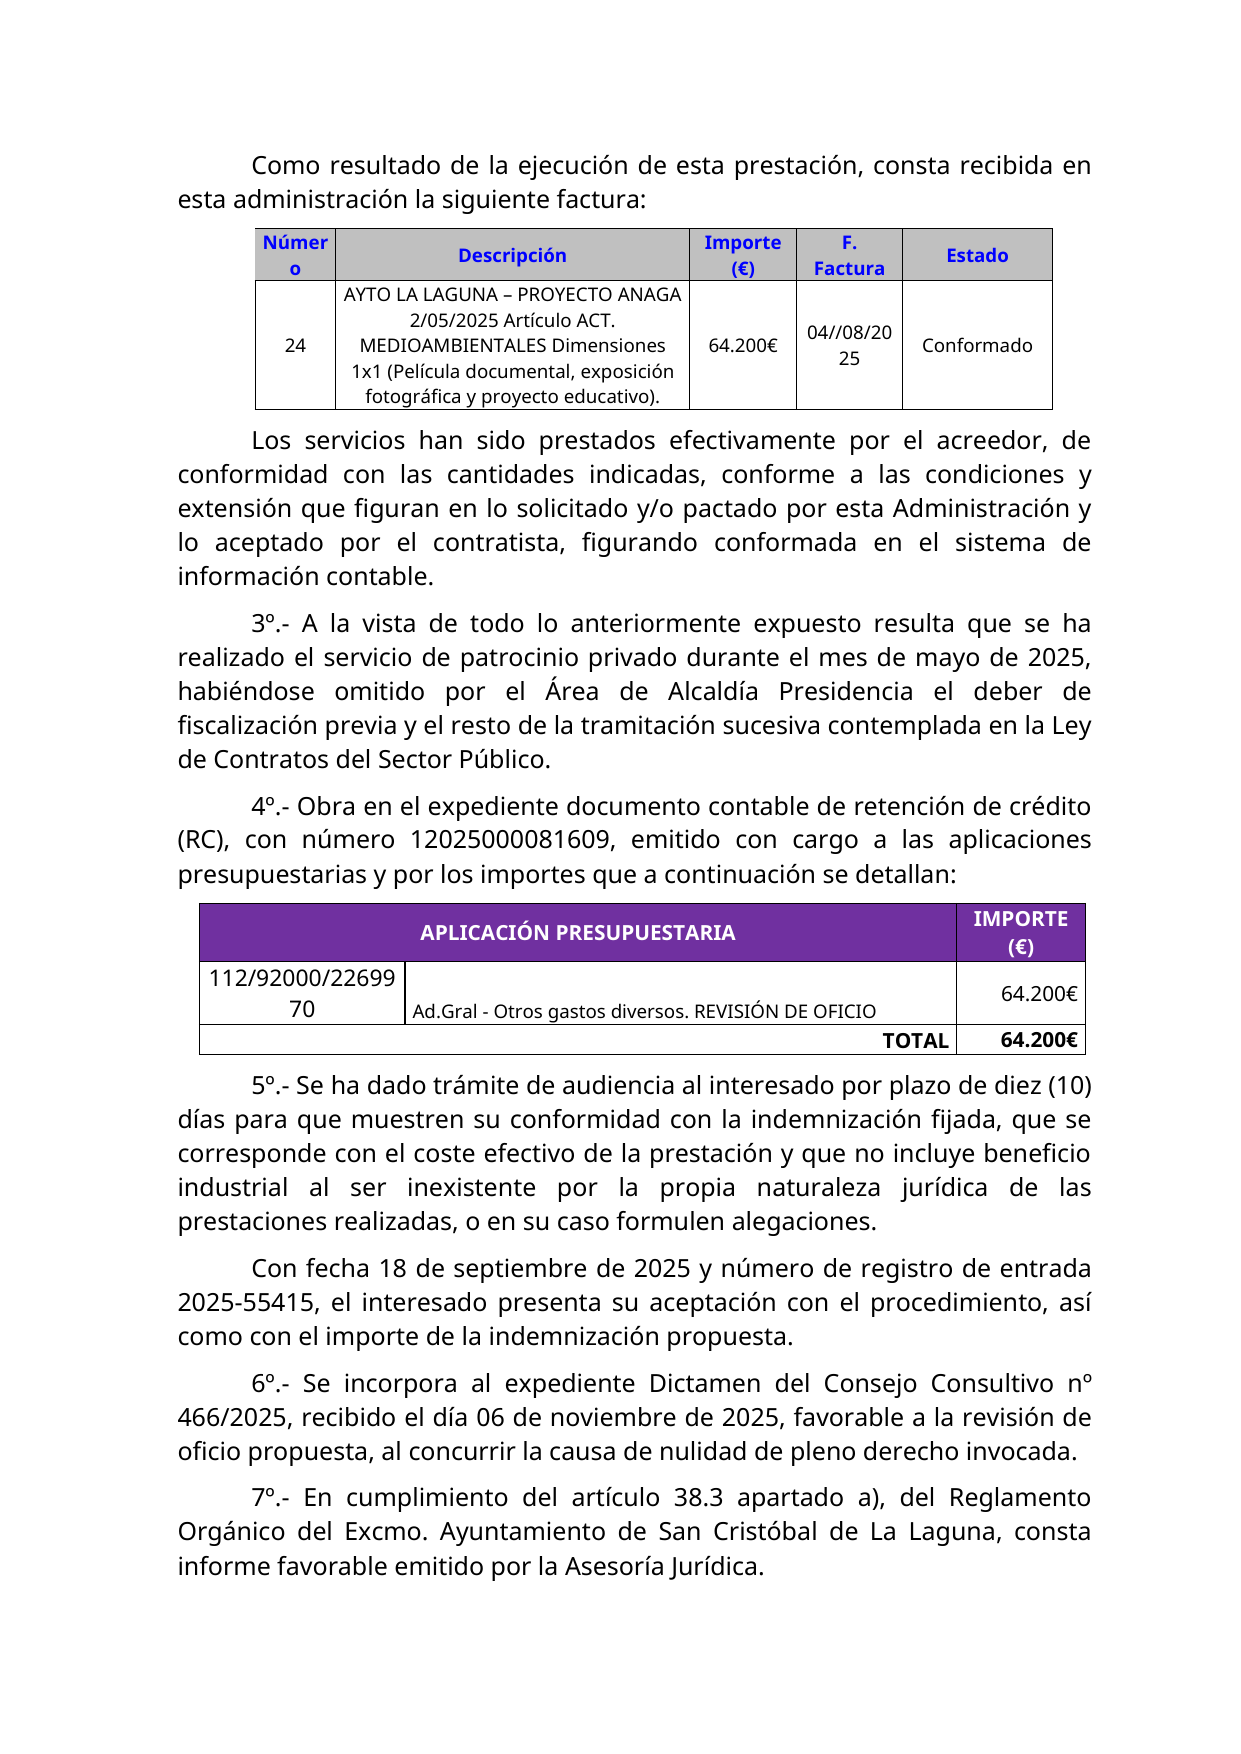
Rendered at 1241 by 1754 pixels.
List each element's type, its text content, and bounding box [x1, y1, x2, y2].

table_header IMPORTE (€) [957, 904, 1085, 961]
table_header Descripción [336, 229, 689, 280]
text 7º.- En cumplimiento del artículo 38.3 apartado a), del Reglamento Orgánico del Excmo. Ayuntamiento de San Cristóbal de La Laguna, consta informe favorable emitido por la Asesoría Jurídica. [177, 1480, 1093, 1582]
text 3º.- A la vista de todo lo anteriormente expuesto resulta que se ha realizado el servicio de patrocinio privado durante el mes de mayo de 2025, habiéndose omitido por el Área de Alcaldía Presidencia el deber de fiscalización previa y el resto de la tramitación sucesiva contemplada en la Ley de Contratos del Sector Público. [177, 605, 1093, 776]
table_cell Ad.Gral - Otros gastos diversos. REVISIÓN DE OFICIO [406, 962, 956, 1024]
text 6º.- Se incorpora al expediente Dictamen del Consejo Consultivo nº 466/2025, recibido el día 06 de noviembre de 2025, favorable a la revisión de oficio propuesta, al concurrir la causa de nulidad de pleno derecho invocada. [177, 1365, 1093, 1467]
table_header Número [255, 229, 335, 280]
table_cell Conformado [903, 281, 1052, 409]
table_cell 64.200€ [957, 962, 1085, 1024]
table_cell 24 [256, 281, 335, 409]
text Los servicios han sido prestados efectivamente por el acreedor, de conformidad con las cantidades indicadas, conforme a las condiciones y extensión que figuran en lo solicitado y/o pactado por esta Administración y lo aceptado por el contratista, figurando conformada en el sistema de información contable. [177, 422, 1093, 593]
table_header F. Factura [797, 229, 902, 280]
table_header APLICACIÓN PRESUPUESTARIA [200, 904, 956, 961]
table_cell TOTAL [200, 1025, 956, 1054]
table_cell 112/92000/2269970 [200, 962, 404, 1024]
table_cell 64.200€ [690, 281, 796, 409]
table_header Estado [903, 229, 1052, 280]
table_cell 04//08/2025 [797, 281, 902, 409]
table_header Importe (€) [690, 229, 796, 280]
text Como resultado de la ejecución de esta prestación, consta recibida en esta administración la siguiente factura: [177, 148, 1093, 216]
table_cell 64.200€ [957, 1025, 1085, 1054]
table_cell AYTO LA LAGUNA – PROYECTO ANAGA 2/05/2025 Artículo ACT. MEDIOAMBIENTALES Dimensiones 1x1 (Película documental, exposición fotográfica y proyecto educativo). [336, 281, 689, 409]
text 5º.- Se ha dado trámite de audiencia al interesado por plazo de diez (10) días para que muestren su conformidad con la indemnización fijada, que se corresponde con el coste efectivo de la prestación y que no incluye beneficio industrial al ser inexistente por la propia naturaleza jurídica de las prestaciones realizadas, o en su caso formulen alegaciones. [177, 1068, 1093, 1238]
text 4º.- Obra en el expediente documento contable de retención de crédito (RC), con número 12025000081609, emitido con cargo a las aplicaciones presupuestarias y por los importes que a continuación se detallan: [177, 788, 1093, 890]
text Con fecha 18 de septiembre de 2025 y número de registro de entrada 2025-55415, el interesado presenta su aceptación con el procedimiento, así como con el importe de la indemnización propuesta. [177, 1251, 1093, 1353]
